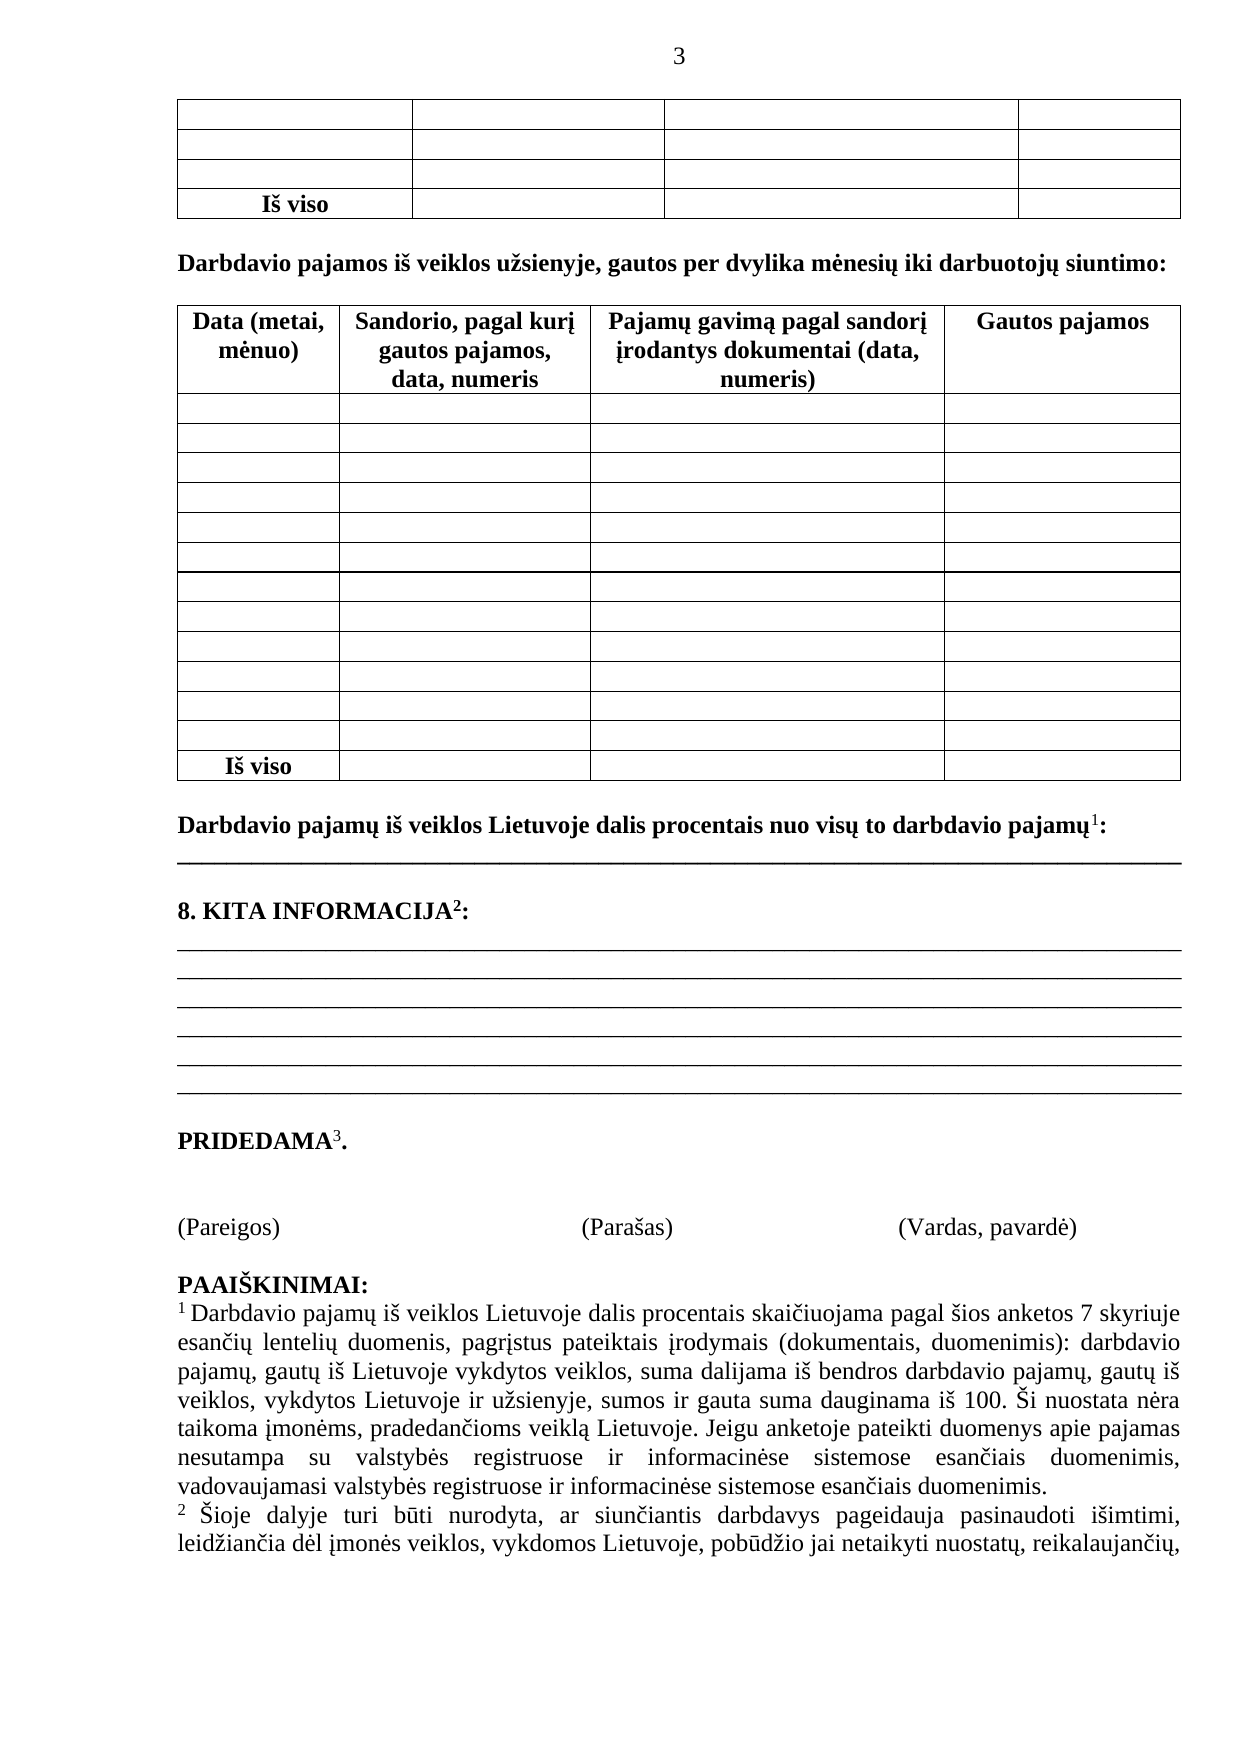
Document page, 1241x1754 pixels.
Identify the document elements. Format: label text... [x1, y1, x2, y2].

table_cell [945, 751, 1180, 780]
table_cell [178, 424, 339, 452]
table_cell [665, 130, 1018, 158]
text PAAIŠKINIMAI: [177, 1270, 1181, 1298]
table_cell [591, 692, 944, 720]
table_cell [945, 453, 1180, 482]
table_cell [945, 543, 1180, 571]
table_cell [178, 453, 339, 482]
table_cell [665, 160, 1018, 188]
table_cell [591, 543, 944, 571]
table_cell [340, 721, 590, 750]
table_cell [945, 632, 1180, 661]
table_cell [178, 602, 339, 631]
table_cell [945, 602, 1180, 631]
table_cell [591, 483, 944, 512]
table_cell [945, 483, 1180, 512]
table_cell [945, 394, 1180, 422]
table_cell [413, 160, 664, 188]
table_cell [945, 573, 1180, 601]
table_cell [591, 424, 944, 452]
text 2 Šioje dalyje turi būti nurodyta, ar siunčiantis darbdavys pageidauja pasinaudoti išimtimi, leidžiančia dėl įmonės veiklos, vykdomos Lietuvoje, pobūdžio jai netaikyti nuostatų, reikalaujančių, [177, 1500, 1181, 1557]
table_cell [1019, 189, 1180, 218]
table_cell [591, 573, 944, 601]
text Darbdavio pajamų iš veiklos Lietuvoje dalis procentais nuo visų to darbdavio pajamų1: [177, 810, 1181, 838]
table_cell [178, 692, 339, 720]
table_cell [1019, 100, 1180, 129]
table_cell [413, 189, 664, 218]
table_cell [945, 721, 1180, 750]
table_cell [591, 721, 944, 750]
table_cell [340, 543, 590, 571]
table_cell [178, 483, 339, 512]
table_cell Iš viso [178, 189, 412, 218]
table_cell [178, 632, 339, 661]
text (Pareigos) (Parašas) (Vardas, pavardė) [177, 1212, 1181, 1241]
table_cell [413, 100, 664, 129]
table_cell [945, 662, 1180, 691]
table_cell [178, 394, 339, 422]
table_cell [178, 513, 339, 542]
table_cell [340, 692, 590, 720]
table_cell [945, 424, 1180, 452]
table_cell [178, 543, 339, 571]
table_cell [945, 692, 1180, 720]
table_cell [591, 751, 944, 780]
table_cell [413, 130, 664, 158]
table_cell [340, 602, 590, 631]
table_cell [178, 100, 412, 129]
table_cell [591, 513, 944, 542]
text 8. KITA INFORMACIJA2: [177, 896, 1181, 925]
table_cell [591, 662, 944, 691]
table_cell [591, 632, 944, 661]
table_cell [591, 453, 944, 482]
table_cell [340, 453, 590, 482]
table_cell [945, 513, 1180, 542]
table_cell [665, 100, 1018, 129]
table_header Pajamų gavimą pagal sandorį įrodantys dokumentai (data, numeris) [591, 306, 944, 393]
table_cell Iš viso [178, 751, 339, 780]
text Darbdavio pajamos iš veiklos užsienyje, gautos per dvylika mėnesių iki darbuotojų siuntimo: [177, 248, 1181, 277]
table_cell [340, 632, 590, 661]
table_header Gautos pajamos [945, 306, 1180, 393]
table_cell [340, 573, 590, 601]
table_cell [178, 662, 339, 691]
table_cell [1019, 130, 1180, 158]
table_cell [178, 160, 412, 188]
text 1 Darbdavio pajamų iš veiklos Lietuvoje dalis procentais skaičiuojama pagal šios anketos 7 skyriuje esančių lentelių duomenis, pagrįstus pateiktais įrodymais (dokumentais, duomenimis): darbdavio pajamų, gautų iš Lietuvoje vykdytos veiklos, suma dalijama iš bendros darbdavio pajamų, gautų iš veiklos, vykdytos Lietuvoje ir užsienyje, sumos ir gauta suma dauginama iš 100. Ši nuostata nėra taikoma įmonėms, pradedančioms veiklą Lietuvoje. Jeigu anketoje pateikti duomenys apie pajamas nesutampa su valstybės registruose ir informacinėse sistemose esančiais duomenimis, vadovaujamasi valstybės registruose ir informacinėse sistemose esančiais duomenimis. [177, 1298, 1181, 1500]
table_cell [178, 573, 339, 601]
table_cell [340, 513, 590, 542]
table_cell [591, 602, 944, 631]
table_cell [340, 751, 590, 780]
table_cell [340, 394, 590, 422]
table_cell [178, 721, 339, 750]
table_header Data (metai, mėnuo) [178, 306, 339, 393]
table_cell [340, 662, 590, 691]
table_cell [591, 394, 944, 422]
table_cell [178, 130, 412, 158]
table_header Sandorio, pagal kurį gautos pajamos, data, numeris [340, 306, 590, 393]
text PRIDEDAMA3. [177, 1126, 1181, 1155]
table_cell [665, 189, 1018, 218]
table_cell [340, 483, 590, 512]
table_cell [1019, 160, 1180, 188]
table_cell [340, 424, 590, 452]
